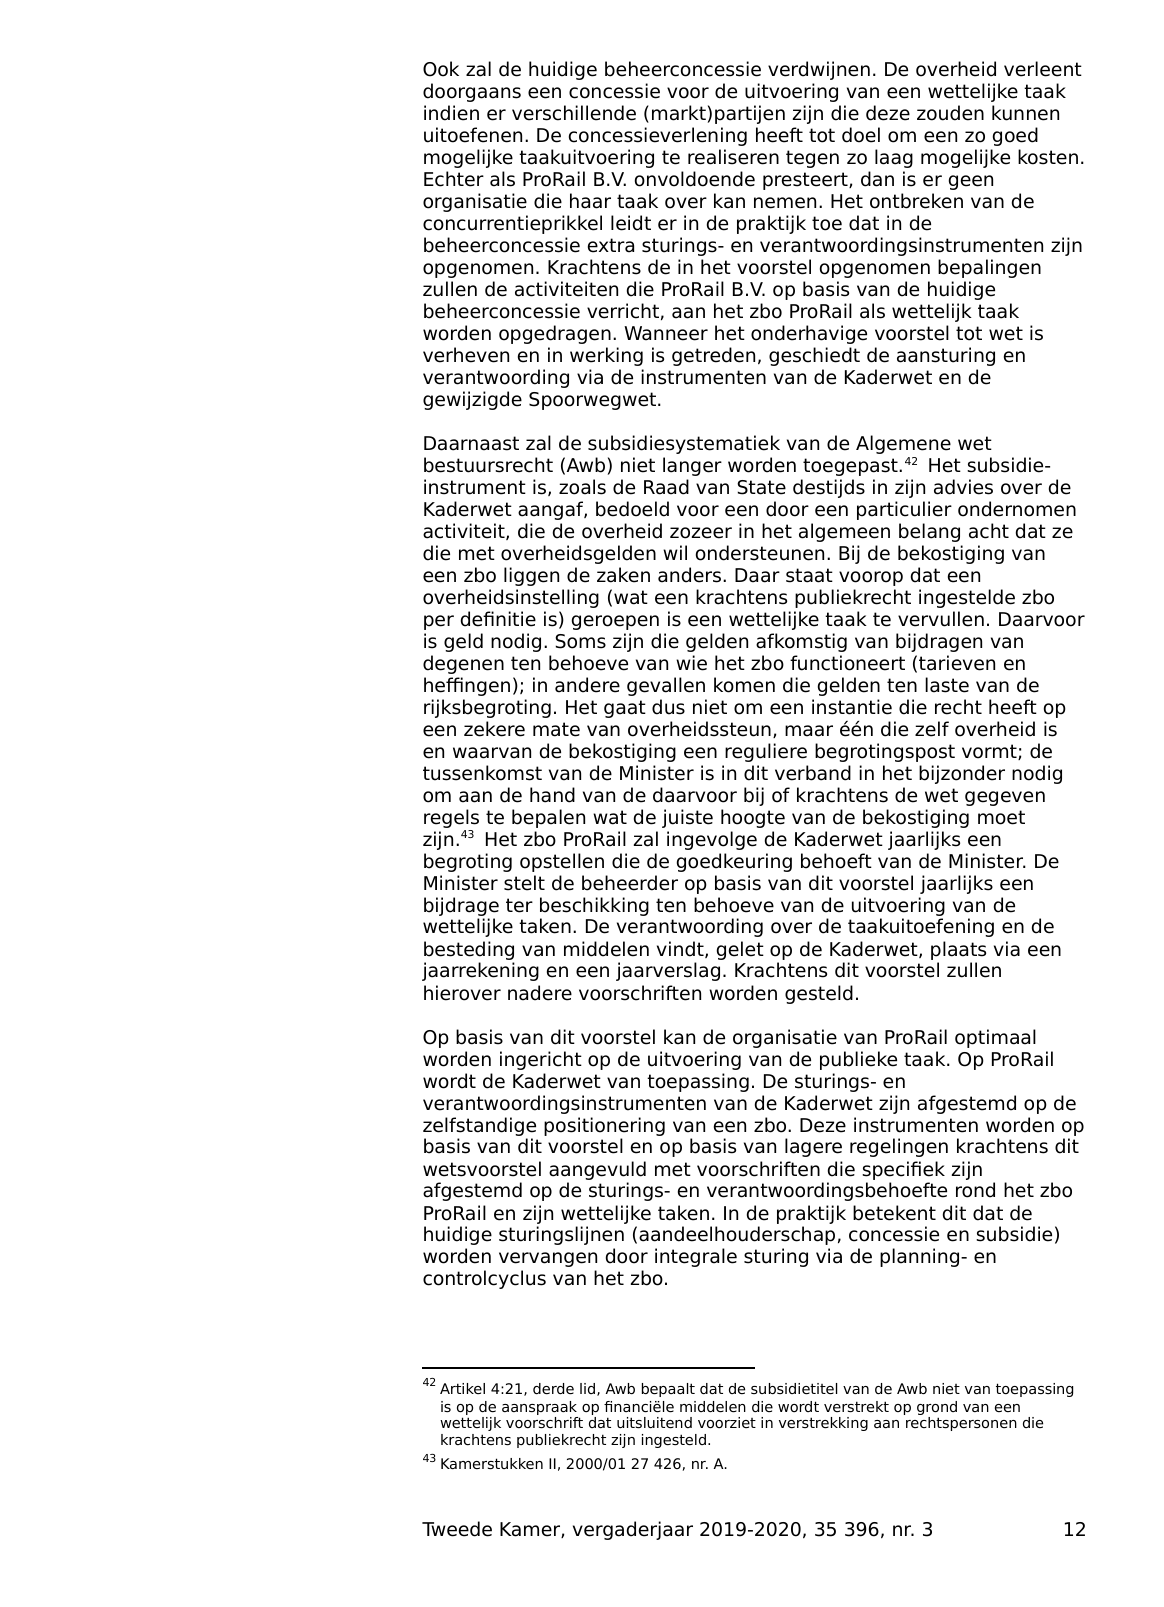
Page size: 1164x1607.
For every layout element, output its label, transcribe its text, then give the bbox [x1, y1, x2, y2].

text Op basis van dit voorstel kan de organisatie van ProRail optimaal worden ingericht op de uitvoering van de publieke taak. Op ProRail wordt de Kaderwet van toepassing. De sturings- en verantwoordingsinstrumenten van de Kaderwet zijn afgestemd op de zelfstandige positionering van een zbo. Deze instrumenten worden op basis van dit voorstel en op basis van lagere regelingen krachtens dit wetsvoorstel aangevuld met voorschriften die specifiek zijn afgestemd op de sturings- en verantwoordingsbehoefte rond het zbo ProRail en zijn wettelijke taken. In de praktijk betekent dit dat de huidige sturingslijnen (aandeelhouderschap, concessie en subsidie) worden vervangen door integrale sturing via de planning- en controlcyclus van het zbo. [422, 1027, 1087, 1290]
text Artikel 4:21, derde lid, Awb bepaalt dat de subsidietitel van de Awb niet van toepassing is op de aanspraak op financiële middelen die wordt verstrekt op grond van een wettelijk voorschrift dat uitsluitend voorziet in verstrekking aan rechtspersonen die krachtens publiekrecht zijn ingesteld. [422, 1377, 1087, 1449]
text Daarnaast zal de subsidiesystematiek van de Algemene wet bestuursrecht (Awb) niet langer worden toegepast. Het subsidie-instrument is, zoals de Raad van State destijds in zijn advies over de Kaderwet aangaf, bedoeld voor een door een particulier ondernomen activiteit, die de overheid zozeer in het algemeen belang acht dat ze die met overheidsgelden wil ondersteunen. Bij de bekostiging van een zbo liggen de zaken anders. Daar staat voorop dat een overheidsinstelling (wat een krachtens publiekrecht ingestelde zbo per definitie is) geroepen is een wettelijke taak te vervullen. Daarvoor is geld nodig. Soms zijn die gelden afkomstig van bijdragen van degenen ten behoeve van wie het zbo functioneert (tarieven en heffingen); in andere gevallen komen die gelden ten laste van de rijksbegroting. Het gaat dus niet om een instantie die recht heeft op een zekere mate van overheidssteun, maar één die zelf overheid is en waarvan de bekostiging een reguliere begrotingspost vormt; de tussenkomst van de Minister is in dit verband in het bijzonder nodig om aan de hand van de daarvoor bij of krachtens de wet gegeven regels te bepalen wat de juiste hoogte van de bekostiging moet zijn. Het zbo ProRail zal ingevolge de Kaderwet jaarlijks een begroting opstellen die de goedkeuring behoeft van de Minister. De Minister stelt de beheerder op basis van dit voorstel jaarlijks een bijdrage ter beschikking ten behoeve van de uitvoering van de wettelijke taken. De verantwoording over de taakuitoefening en de besteding van middelen vindt, gelet op de Kaderwet, plaats via een jaarrekening en een jaarverslag. Krachtens dit voorstel zullen hierover nadere voorschriften worden gesteld. [422, 433, 1087, 1004]
text Ook zal de huidige beheerconcessie verdwijnen. De overheid verleent doorgaans een concessie voor de uitvoering van een wettelijke taak indien er verschillende (markt)partijen zijn die deze zouden kunnen uitoefenen. De concessieverlening heeft tot doel om een zo goed mogelijke taakuitvoering te realiseren tegen zo laag mogelijke kosten. Echter als ProRail B.V. onvoldoende presteert, dan is er geen organisatie die haar taak over kan nemen. Het ontbreken van de concurrentieprikkel leidt er in de praktijk toe dat in de beheerconcessie extra sturings- en verantwoordingsinstrumenten zijn opgenomen. Krachtens de in het voorstel opgenomen bepalingen zullen de activiteiten die ProRail B.V. op basis van de huidige beheerconcessie verricht, aan het zbo ProRail als wettelijk taak worden opgedragen. Wanneer het onderhavige voorstel tot wet is verheven en in werking is getreden, geschiedt de aansturing en verantwoording via de instrumenten van de Kaderwet en de gewijzigde Spoorwegwet. [422, 59, 1087, 411]
text Kamerstukken II, 2000/01 27 426, nr. A. [422, 1452, 1087, 1474]
